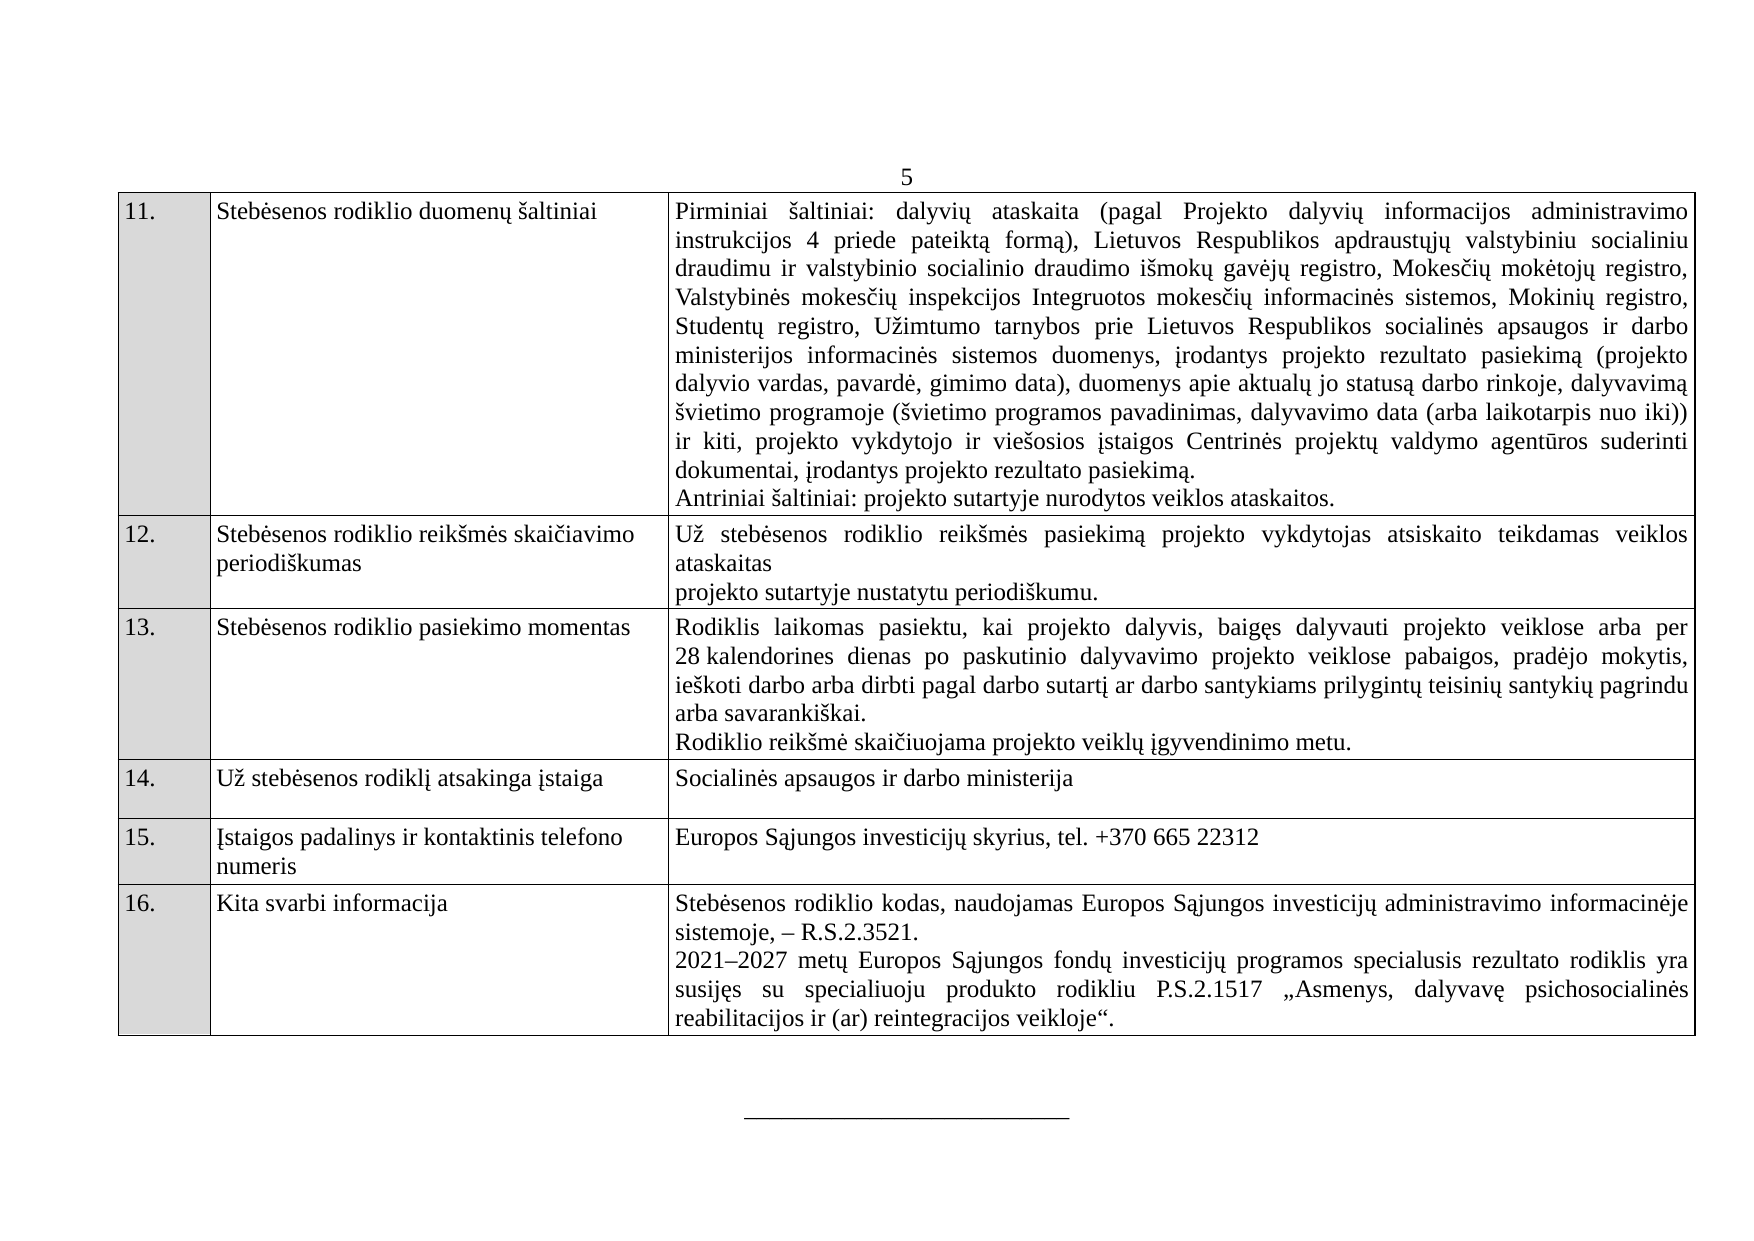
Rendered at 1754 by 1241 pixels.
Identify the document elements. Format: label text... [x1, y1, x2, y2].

table_cell Už stebėsenos rodiklio reikšmės pasiekimą projekto vykdytojas atsiskaito teikdamas veiklos ataskaitas projekto sutartyje nustatytu periodiškumu. [669, 516, 1694, 608]
table_cell 11. [119, 193, 210, 515]
table_cell Stebėsenos rodiklio duomenų šaltiniai [211, 193, 668, 515]
table_cell Kita svarbi informacija [211, 885, 668, 1034]
table_cell 14. [119, 760, 210, 818]
table_cell Už stebėsenos rodiklį atsakinga įstaiga [211, 760, 668, 818]
table_cell 15. [119, 819, 210, 884]
table_cell Stebėsenos rodiklio reikšmės skaičiavimo periodiškumas [211, 516, 668, 608]
text __________________________ [118, 1093, 1695, 1122]
table_cell Įstaigos padalinys ir kontaktinis telefono numeris [211, 819, 668, 884]
table_cell Europos Sąjungos investicijų skyrius, tel. +370 665 22312 [669, 819, 1694, 884]
table_cell Pirminiai šaltiniai: dalyvių ataskaita (pagal Projekto dalyvių informacijos administravimo instrukcijos 4 priede pateiktą formą), Lietuvos Respublikos apdraustųjų valstybiniu socialiniu draudimu ir valstybinio socialinio draudimo išmokų gavėjų registro, Mokesčių mokėtojų registro, Valstybinės mokesčių inspekcijos Integruotos mokesčių informacinės sistemos, Mokinių registro, Studentų registro, Užimtumo tarnybos prie Lietuvos Respublikos socialinės apsaugos ir darbo ministerijos informacinės sistemos duomenys, įrodantys projekto rezultato pasiekimą (projekto dalyvio vardas, pavardė, gimimo data), duomenys apie aktualų jo statusą darbo rinkoje, dalyvavimą švietimo programoje (švietimo programos pavadinimas, dalyvavimo data (arba laikotarpis nuo iki)) ir kiti, projekto vykdytojo ir viešosios įstaigos Centrinės projektų valdymo agentūros suderinti dokumentai, įrodantys projekto rezultato pasiekimą. Antriniai šaltiniai: projekto sutartyje nurodytos veiklos ataskaitos. [669, 193, 1694, 515]
table_cell Stebėsenos rodiklio pasiekimo momentas [211, 609, 668, 759]
table_cell 12. [119, 516, 210, 608]
table_cell 16. [119, 885, 210, 1034]
table_cell Rodiklis laikomas pasiektu, kai projekto dalyvis, baigęs dalyvauti projekto veiklose arba per 28 kalendorines dienas po paskutinio dalyvavimo projekto veiklose pabaigos, pradėjo mokytis, ieškoti darbo arba dirbti pagal darbo sutartį ar darbo santykiams prilygintų teisinių santykių pagrindu arba savarankiškai. Rodiklio reikšmė skaičiuojama projekto veiklų įgyvendinimo metu. [669, 609, 1694, 759]
table_cell Stebėsenos rodiklio kodas, naudojamas Europos Sąjungos investicijų administravimo informacinėje sistemoje, – R.S.2.3521. 2021–2027 metų Europos Sąjungos fondų investicijų programos specialusis rezultato rodiklis yra susijęs su specialiuoju produkto rodikliu P.S.2.1517 „Asmenys, dalyvavę psichosocialinės reabilitacijos ir (ar) reintegracijos veikloje“. [669, 885, 1694, 1034]
table_cell 13. [119, 609, 210, 759]
table_cell Socialinės apsaugos ir darbo ministerija [669, 760, 1694, 818]
